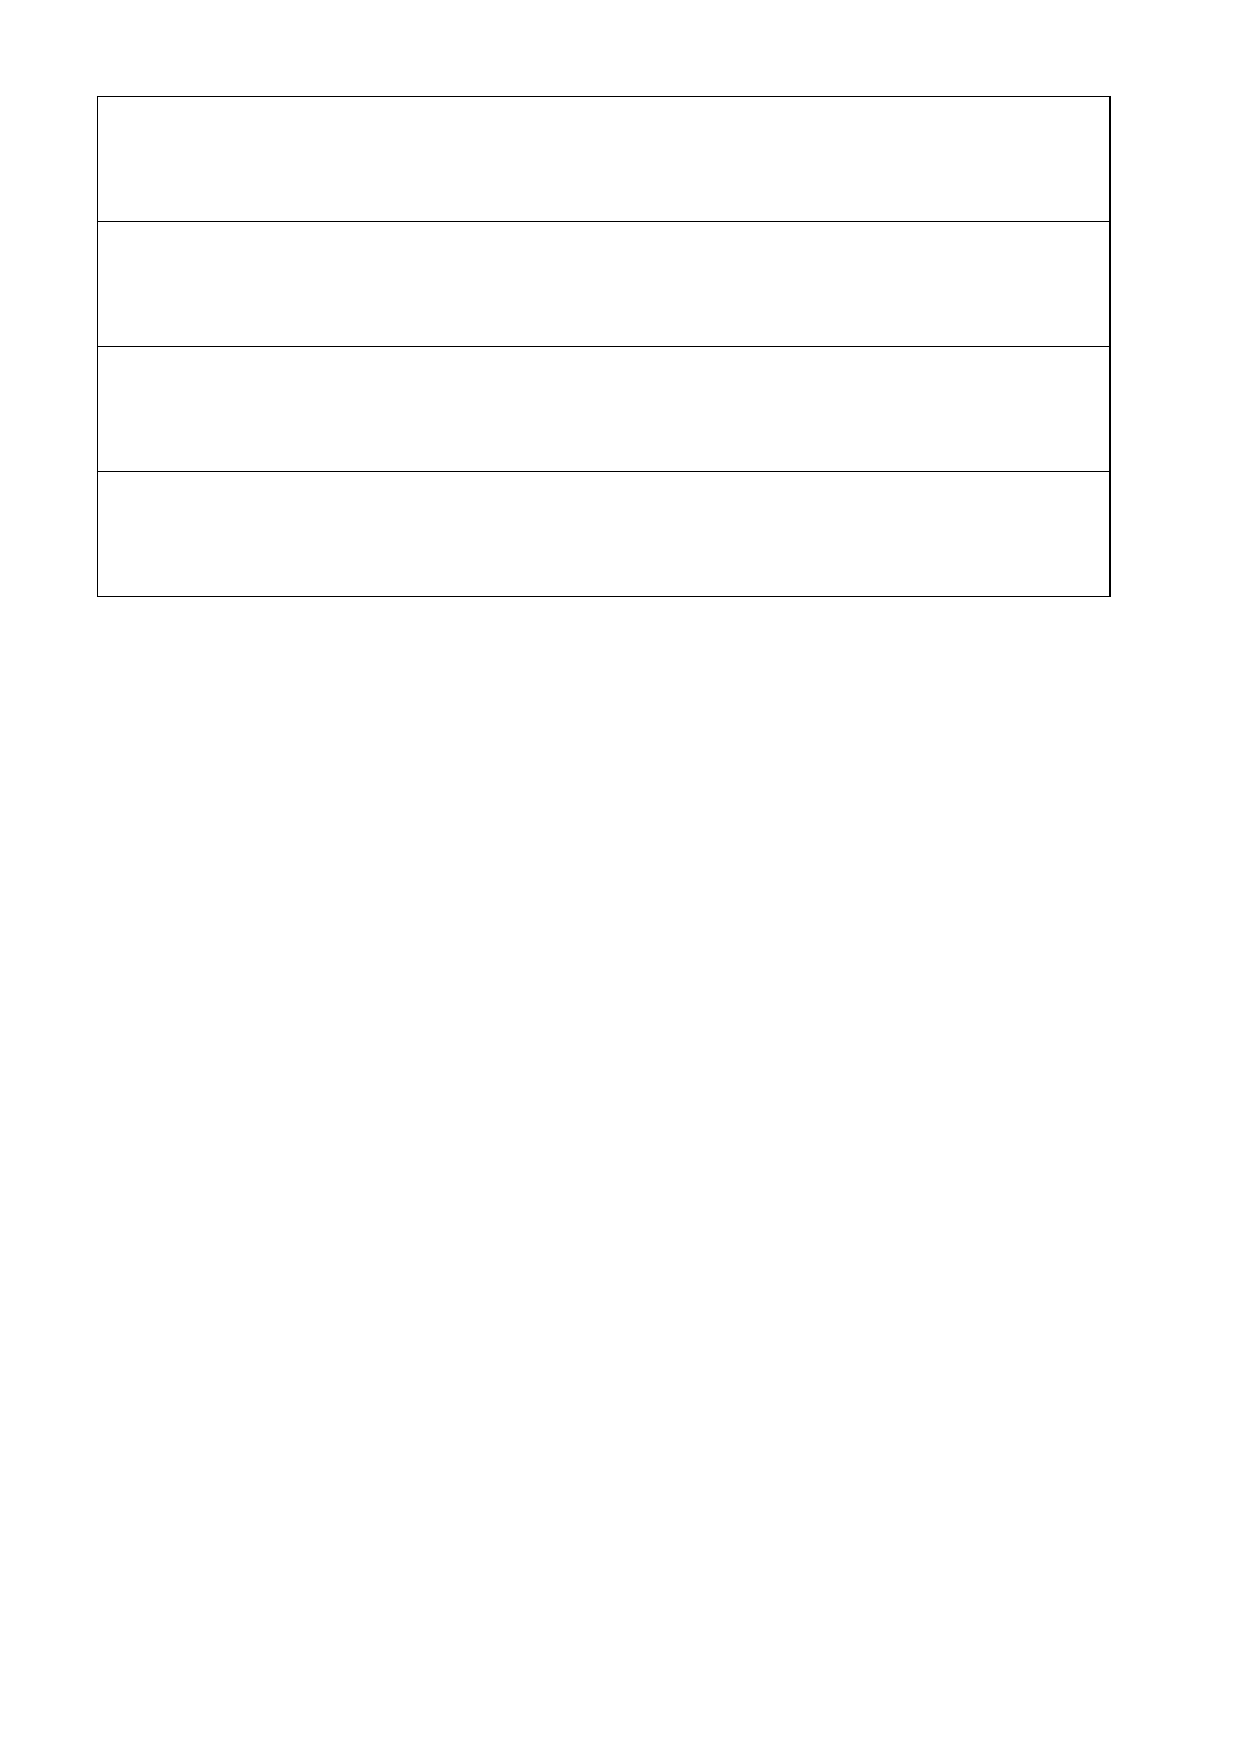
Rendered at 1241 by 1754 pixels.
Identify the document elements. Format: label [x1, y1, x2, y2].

table_cell [98, 472, 1109, 596]
table_cell [98, 97, 1109, 221]
table_cell [98, 222, 1109, 346]
table_cell [98, 347, 1109, 471]
